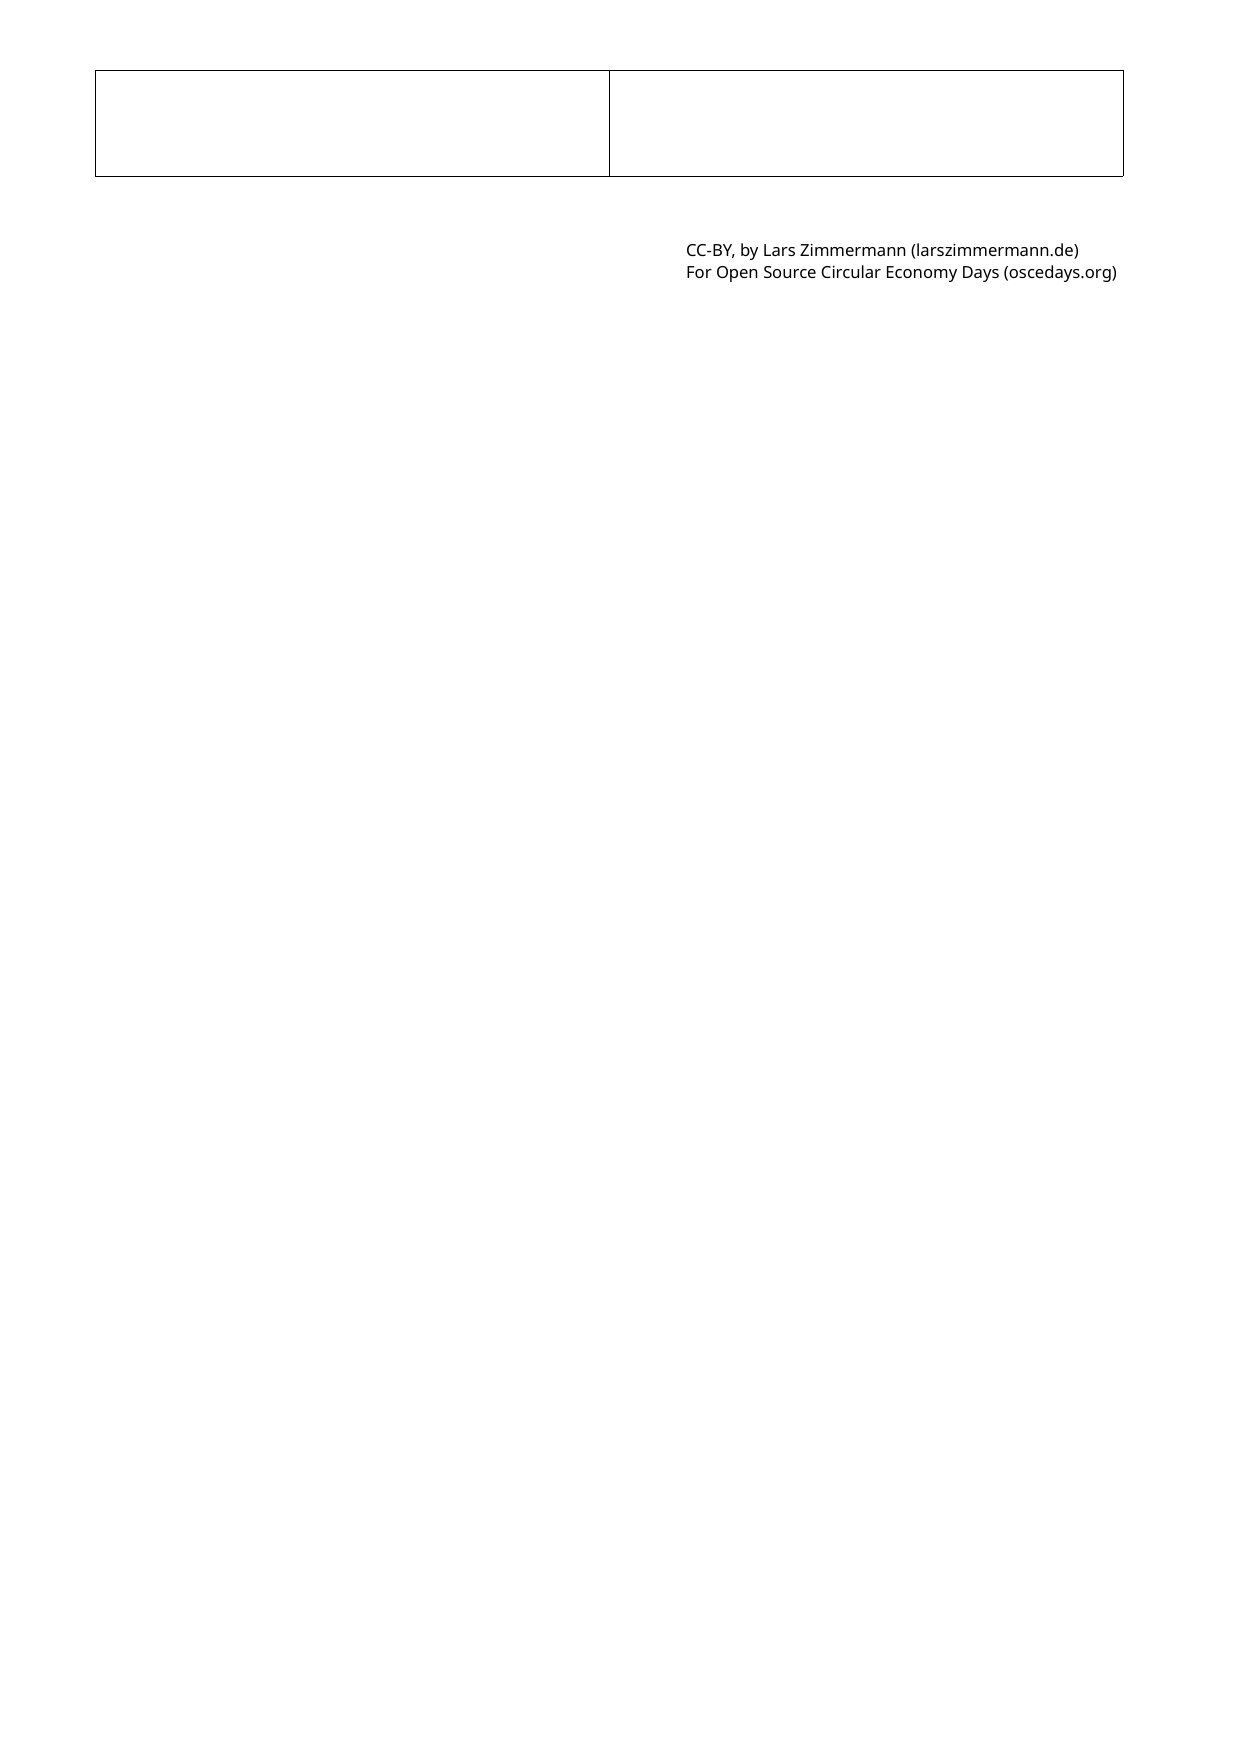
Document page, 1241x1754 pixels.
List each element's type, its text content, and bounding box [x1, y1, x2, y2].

text CC-BY, by Lars Zimmermann (larszimmermann.de) [686, 238, 1138, 261]
table_cell [610, 71, 1123, 176]
table_cell [96, 71, 609, 176]
text For Open Source Circular Economy Days (oscedays.org) [686, 261, 1138, 283]
